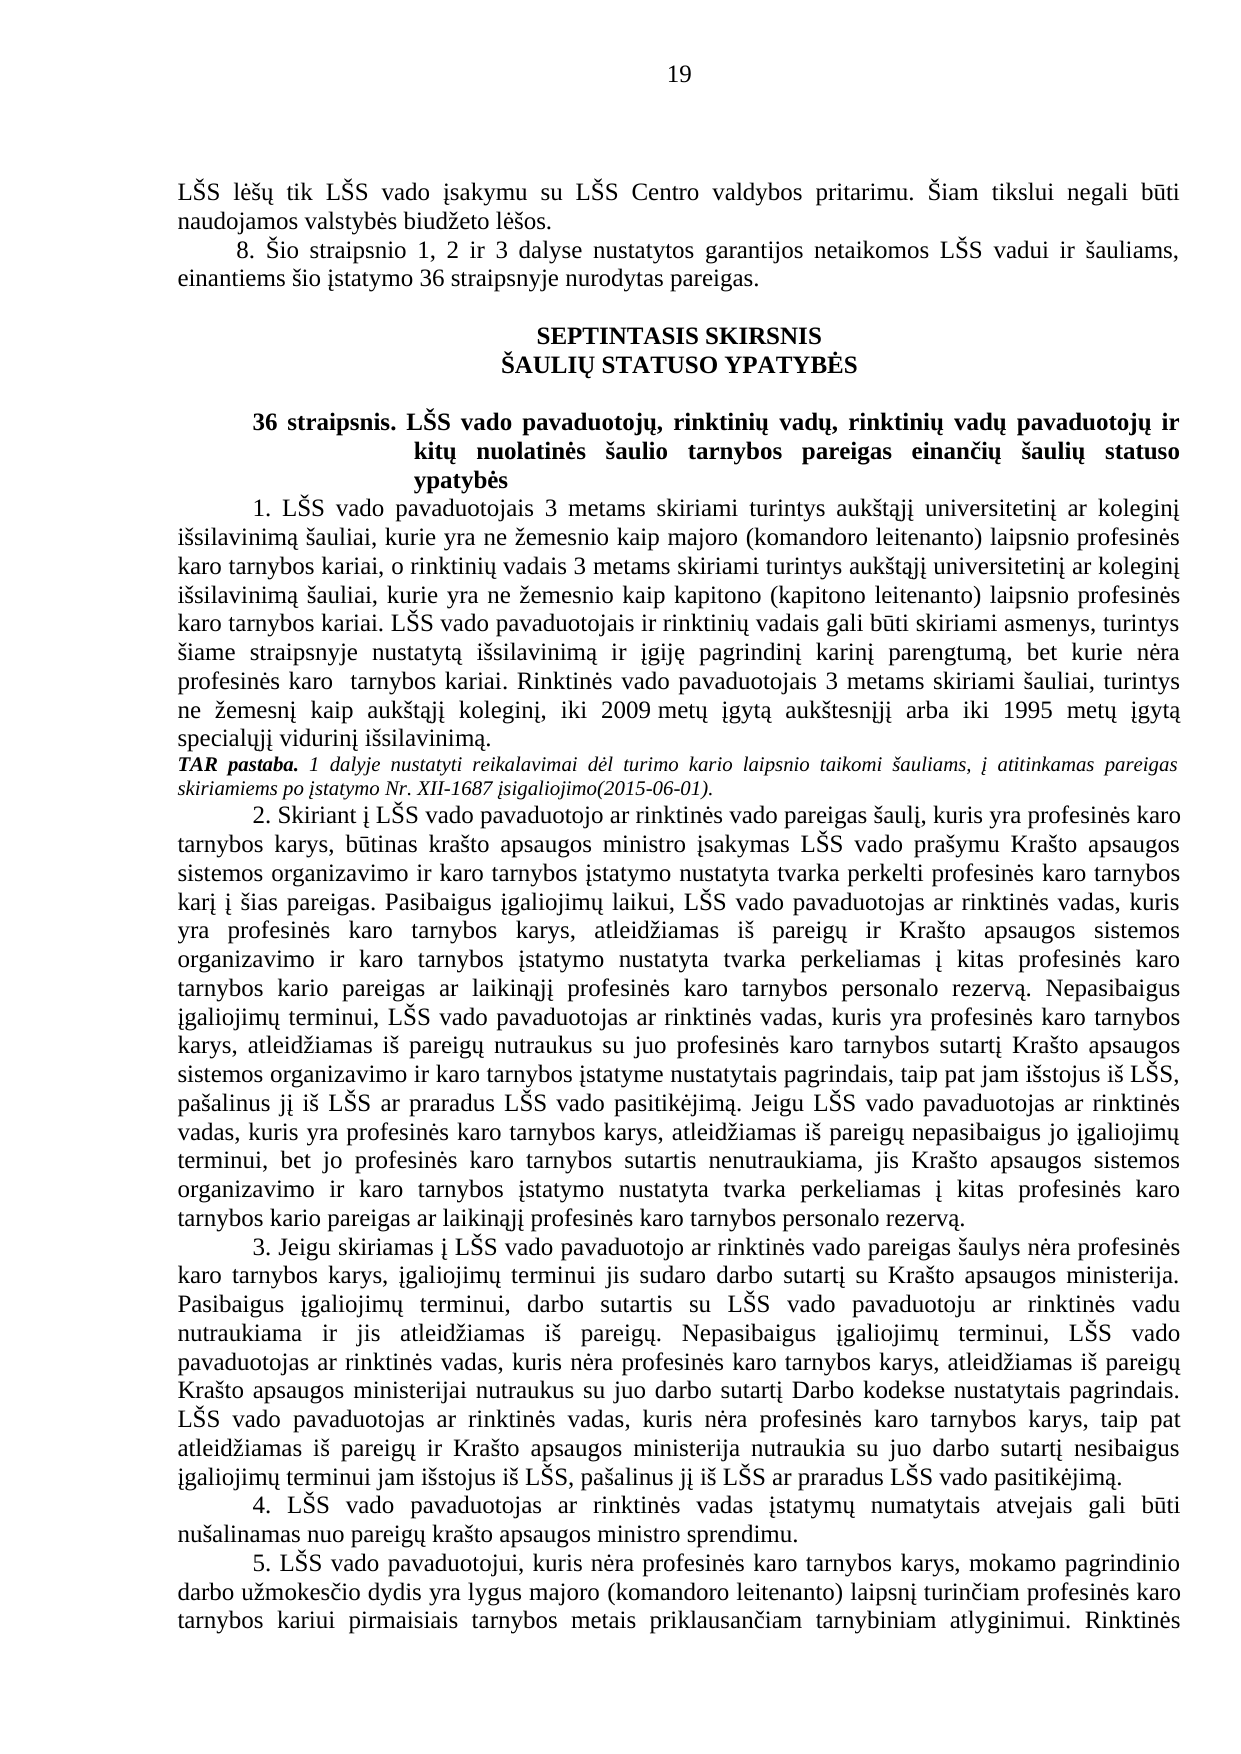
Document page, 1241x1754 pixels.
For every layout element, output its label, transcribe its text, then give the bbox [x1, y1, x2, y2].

text ŠAULIŲ STATUSO YPATYBĖS [177, 350, 1181, 378]
text 1. LŠS vado pavaduotojais 3 metams skiriami turintys aukštąjį universitetinį ar koleginį išsilavinimą šauliai, kurie yra ne žemesnio kaip majoro (komandoro leitenanto) laipsnio profesinės karo tarnybos kariai, o rinktinių vadais 3 metams skiriami turintys aukštąjį universitetinį ar koleginį išsilavinimą šauliai, kurie yra ne žemesnio kaip kapitono (kapitono leitenanto) laipsnio profesinės karo tarnybos kariai. LŠS vado pavaduotojais ir rinktinių vadais gali būti skiriami asmenys, turintys šiame straipsnyje nustatytą išsilavinimą ir įgiję pagrindinį karinį parengtumą, bet kurie nėra profesinės karo tarnybos kariai. Rinktinės vado pavaduotojais 3 metams skiriami šauliai, turintys ne žemesnį kaip aukštąjį koleginį, iki 2009 metų įgytą aukštesnįjį arba iki 1995 metų įgytą specialųjį vidurinį išsilavinimą. [177, 493, 1181, 752]
text 3. Jeigu skiriamas į LŠS vado pavaduotojo ar rinktinės vado pareigas šaulys nėra profesinės karo tarnybos karys, įgaliojimų terminui jis sudaro darbo sutartį su Krašto apsaugos ministerija. Pasibaigus įgaliojimų terminui, darbo sutartis su LŠS vado pavaduotoju ar rinktinės vadu nutraukiama ir jis atleidžiamas iš pareigų. Nepasibaigus įgaliojimų terminui, LŠS vado pavaduotojas ar rinktinės vadas, kuris nėra profesinės karo tarnybos karys, atleidžiamas iš pareigų Krašto apsaugos ministerijai nutraukus su juo darbo sutartį Darbo kodekse nustatytais pagrindais. LŠS vado pavaduotojas ar rinktinės vadas, kuris nėra profesinės karo tarnybos karys, taip pat atleidžiamas iš pareigų ir Krašto apsaugos ministerija nutraukia su juo darbo sutartį nesibaigus įgaliojimų terminui jam išstojus iš LŠS, pašalinus jį iš LŠS ar praradus LŠS vado pasitikėjimą. [177, 1232, 1181, 1490]
text 2. Skiriant į LŠS vado pavaduotojo ar rinktinės vado pareigas šaulį, kuris yra profesinės karo tarnybos karys, būtinas krašto apsaugos ministro įsakymas LŠS vado prašymu Krašto apsaugos sistemos organizavimo ir karo tarnybos įstatymo nustatyta tvarka perkelti profesinės karo tarnybos karį į šias pareigas. Pasibaigus įgaliojimų laikui, LŠS vado pavaduotojas ar rinktinės vadas, kuris yra profesinės karo tarnybos karys, atleidžiamas iš pareigų ir Krašto apsaugos sistemos organizavimo ir karo tarnybos įstatymo nustatyta tvarka perkeliamas į kitas profesinės karo tarnybos kario pareigas ar laikinąjį profesinės karo tarnybos personalo rezervą. Nepasibaigus įgaliojimų terminui, LŠS vado pavaduotojas ar rinktinės vadas, kuris yra profesinės karo tarnybos karys, atleidžiamas iš pareigų nutraukus su juo profesinės karo tarnybos sutartį Krašto apsaugos sistemos organizavimo ir karo tarnybos įstatyme nustatytais pagrindais, taip pat jam išstojus iš LŠS, pašalinus jį iš LŠS ar praradus LŠS vado pasitikėjimą. Jeigu LŠS vado pavaduotojas ar rinktinės vadas, kuris yra profesinės karo tarnybos karys, atleidžiamas iš pareigų nepasibaigus jo įgaliojimų terminui, bet jo profesinės karo tarnybos sutartis nenutraukiama, jis Krašto apsaugos sistemos organizavimo ir karo tarnybos įstatymo nustatyta tvarka perkeliamas į kitas profesinės karo tarnybos kario pareigas ar laikinąjį profesinės karo tarnybos personalo rezervą. [177, 800, 1181, 1232]
text 36 straipsnis. LŠS vado pavaduotojų, rinktinių vadų, rinktinių vadų pavaduotojų ir kitų nuolatinės šaulio tarnybos pareigas einančių šaulių statuso ypatybės [252, 407, 1181, 493]
text SEPTINTASIS SKIRSNIS [177, 321, 1181, 350]
text 5. LŠS vado pavaduotojui, kuris nėra profesinės karo tarnybos karys, mokamo pagrindinio darbo užmokesčio dydis yra lygus majoro (komandoro leitenanto) laipsnį turinčiam profesinės karo tarnybos kariui pirmaisiais tarnybos metais priklausančiam tarnybiniam atlyginimui. Rinktinės [177, 1548, 1181, 1634]
text LŠS lėšų tik LŠS vado įsakymu su LŠS Centro valdybos pritarimu. Šiam tikslui negali būti naudojamos valstybės biudžeto lėšos. [177, 177, 1181, 235]
text 8. Šio straipsnio 1, 2 ir 3 dalyse nustatytos garantijos netaikomos LŠS vadui ir šauliams, einantiems šio įstatymo 36 straipsnyje nurodytas pareigas. [177, 235, 1181, 292]
text TAR pastaba. 1 dalyje nustatyti reikalavimai dėl turimo kario laipsnio taikomi šauliams, į atitinkamas pareigas skiriamiems po įstatymo Nr. XII-1687 įsigaliojimo(2015-06-01). [177, 752, 1181, 800]
text 4. LŠS vado pavaduotojas ar rinktinės vadas įstatymų numatytais atvejais gali būti nušalinamas nuo pareigų krašto apsaugos ministro sprendimu. [177, 1490, 1181, 1548]
